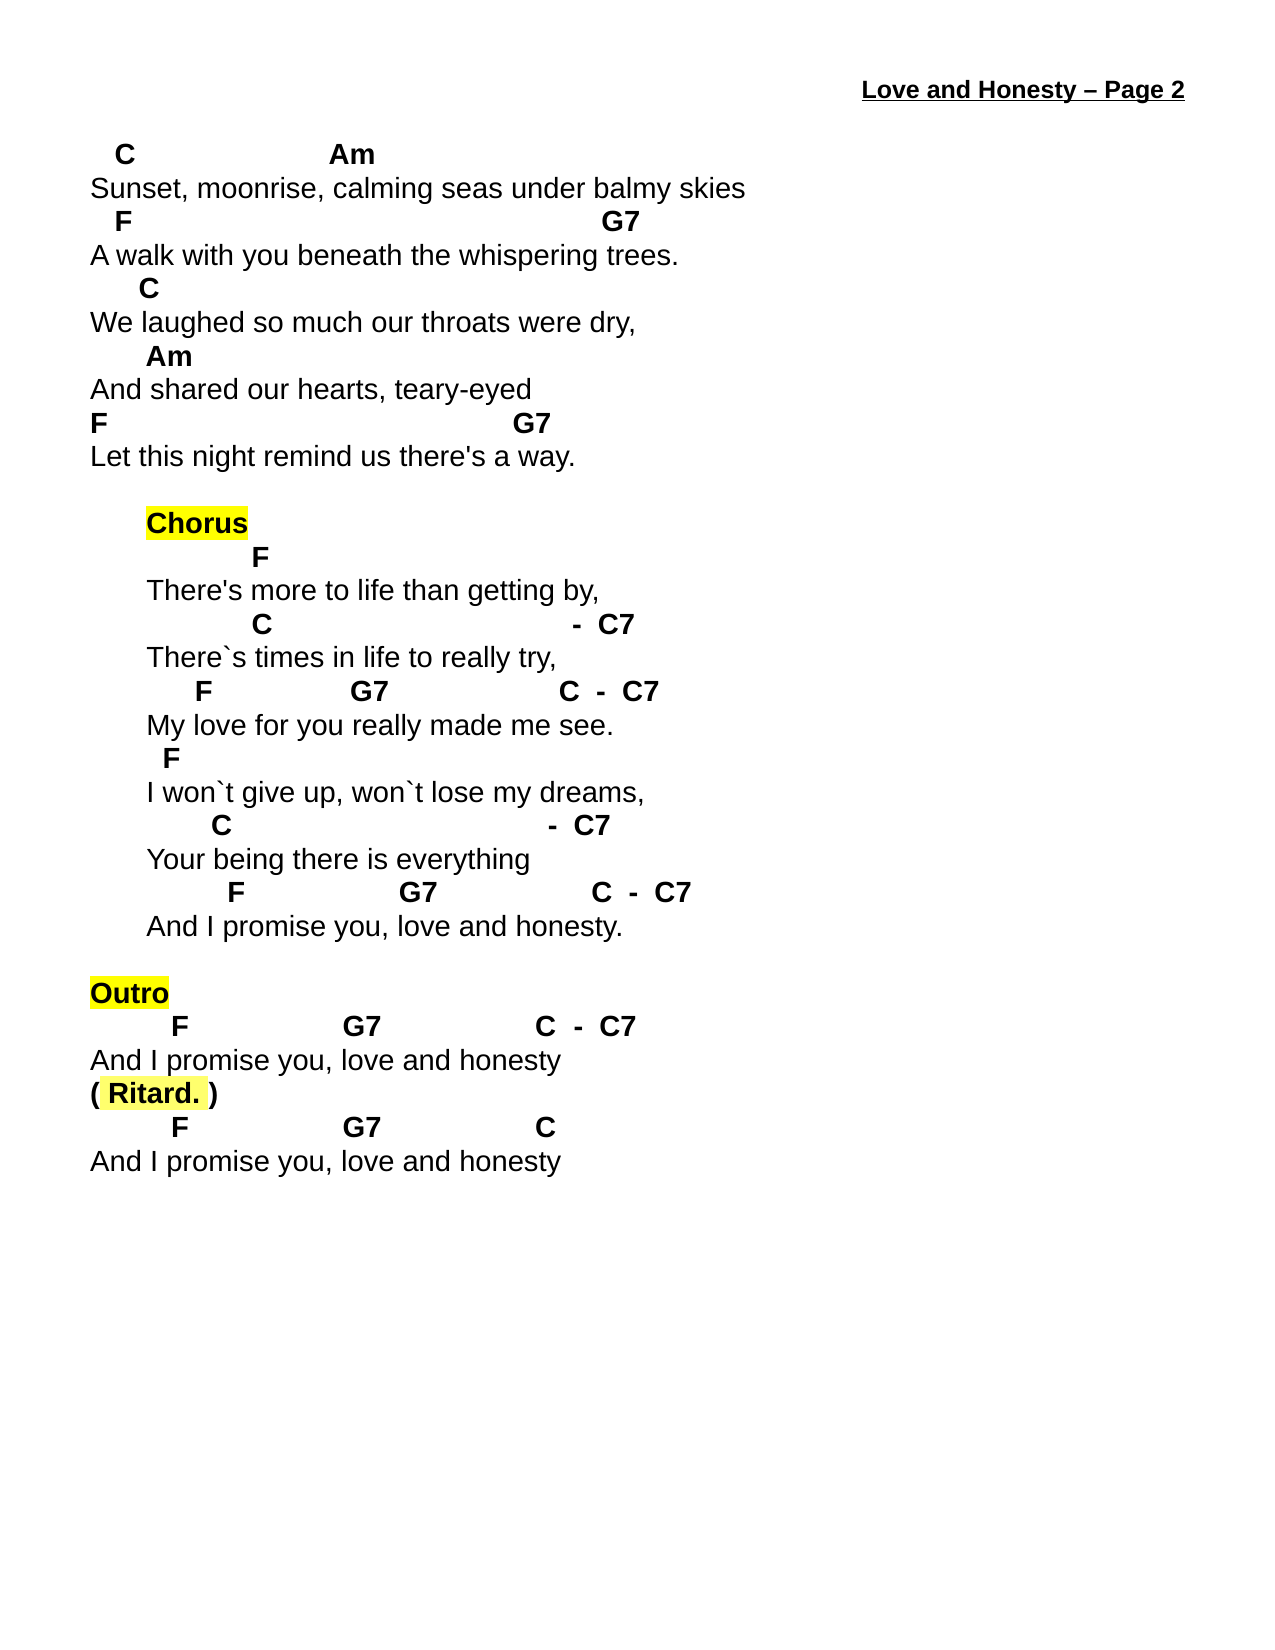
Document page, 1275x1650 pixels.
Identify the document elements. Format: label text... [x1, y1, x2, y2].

text My love for you really made me see. [146, 707, 1185, 741]
text Your being there is everything [146, 842, 1185, 875]
text And shared our hearts, teary-eyed [90, 372, 1185, 406]
text F G7 C [90, 1110, 1185, 1143]
text Am [90, 338, 1185, 372]
text C - C7 [146, 607, 1185, 640]
text And I promise you, love and honesty. [146, 909, 1185, 942]
text There's more to life than getting by, [146, 573, 1185, 607]
text F G7 C - C7 [90, 1009, 1185, 1043]
text F [146, 741, 1185, 774]
text Love and Honesty – Page 2 [90, 75, 1185, 104]
text Sunset, moonrise, calming seas under balmy skies [90, 171, 1185, 204]
text F G7 C - C7 [146, 875, 1185, 909]
text We laughed so much our throats were dry, [90, 305, 1185, 338]
text Let this night remind us there's a way. [90, 439, 1185, 473]
text A walk with you beneath the whispering trees. [90, 238, 1185, 271]
text And I promise you, love and honesty [90, 1143, 1185, 1177]
text And I promise you, love and honesty [90, 1043, 1185, 1076]
text Outro [90, 976, 1185, 1009]
text F G7 C - C7 [146, 674, 1185, 707]
text C Am [90, 137, 1185, 171]
text C - C7 [146, 808, 1185, 842]
text I won`t give up, won`t lose my dreams, [146, 774, 1185, 808]
text There`s times in life to really try, [146, 640, 1185, 674]
text ( Ritard. ) [90, 1076, 1185, 1110]
text F G7 [90, 406, 1185, 439]
text C [90, 271, 1185, 305]
text F [146, 540, 1185, 573]
text Chorus [146, 506, 1185, 540]
text F G7 [90, 204, 1185, 238]
